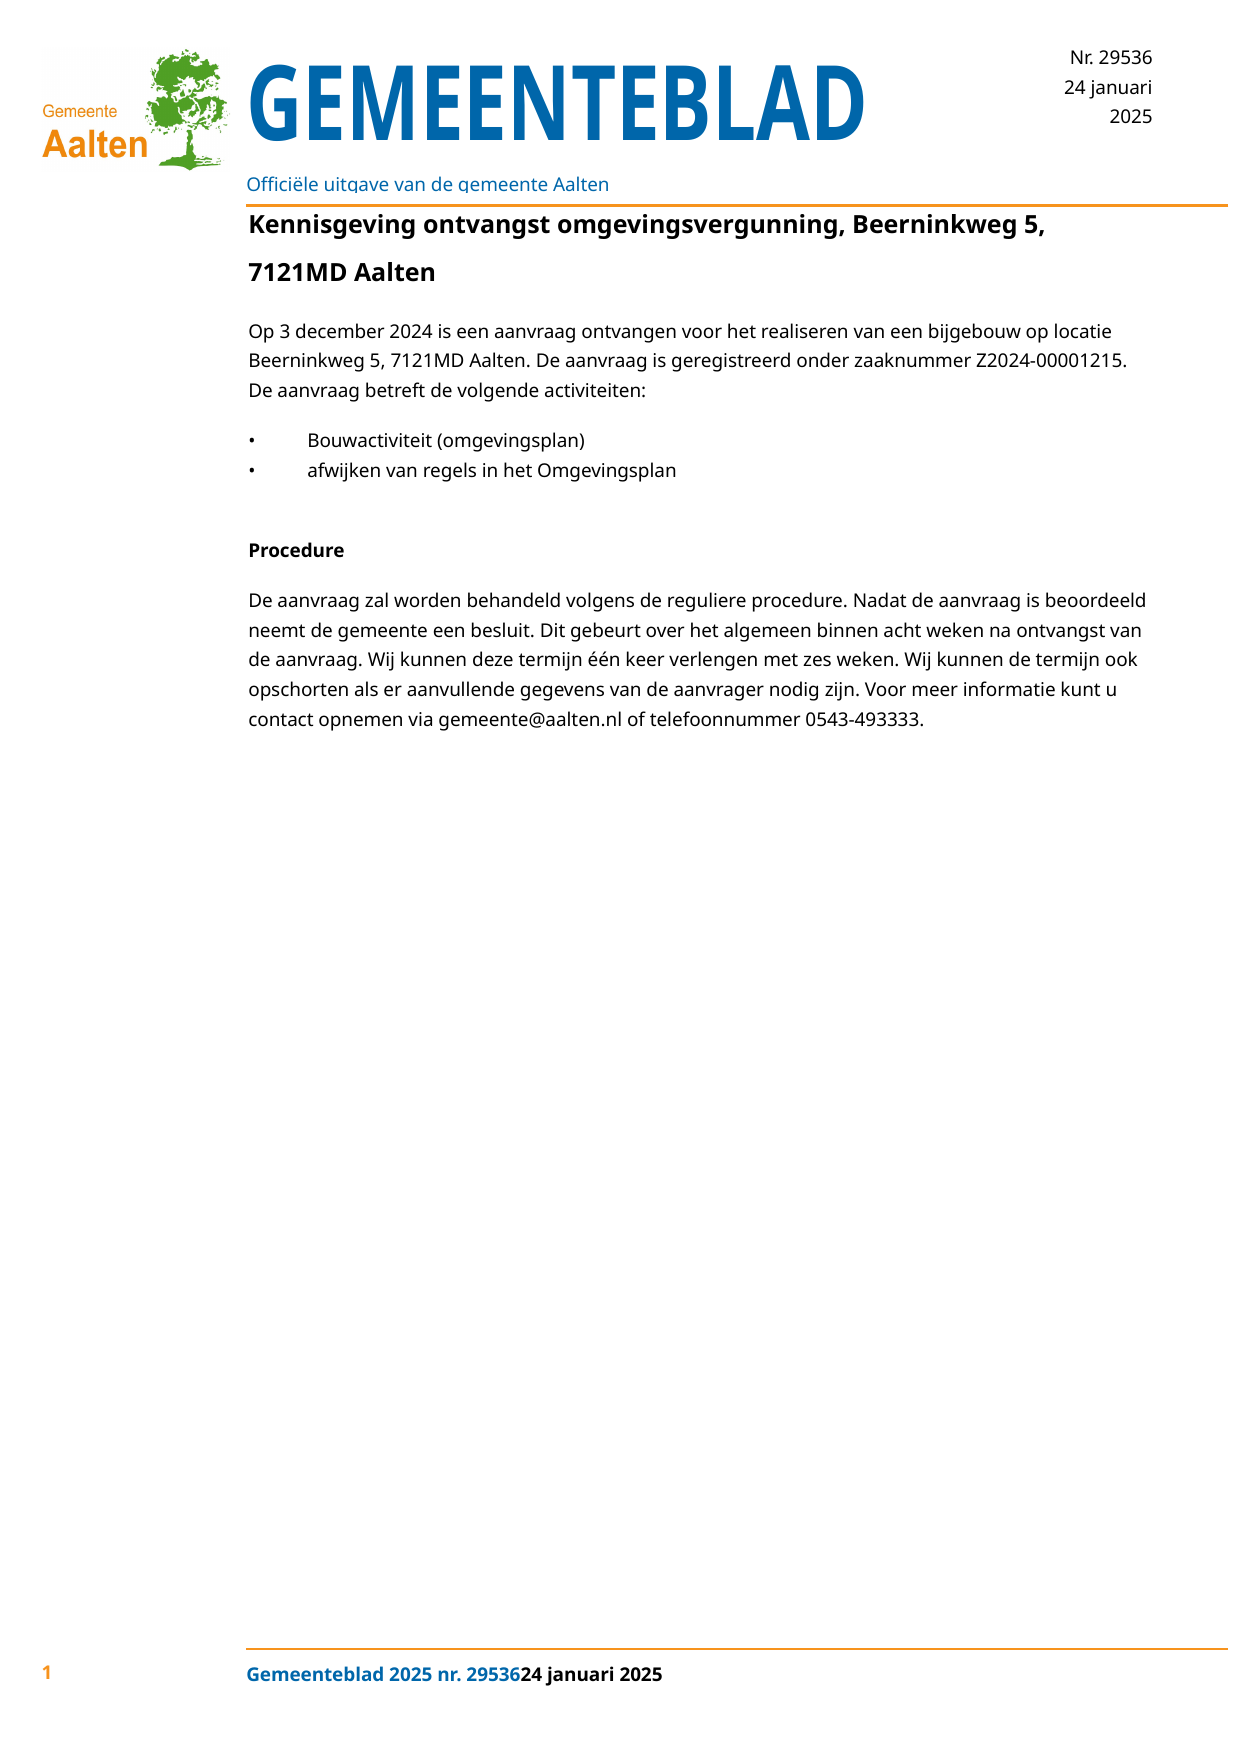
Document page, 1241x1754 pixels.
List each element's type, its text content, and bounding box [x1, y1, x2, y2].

text De aanvraag zal worden behandeld volgens de reguliere procedure. Nadat de aanvraag is beoordeeld neemt de gemeente een besluit. Dit gebeurt over het algemeen binnen acht weken na ontvangst van de aanvraag. Wij kunnen deze termijn één keer verlengen met zes weken. Wij kunnen de termijn ook opschorten als er aanvullende gegevens van de aanvrager nodig zijn. Voor meer informatie kunt u contact opnemen via gemeente@aalten.nl of telefoonnummer 0543-493333. [248, 587, 1152, 732]
list afwijken van regels in het Omgevingsplan [248, 457, 1152, 483]
text Kennisgeving ontvangst omgevingsvergunning, Beerninkweg 5, 7121MD Aalten [248, 207, 1152, 288]
picture [41, 47, 231, 172]
text Op 3 december 2024 is een aanvraag ontvangen voor het realiseren van een bijgebouw op locatie Beerninkweg 5, 7121MD Aalten. De aanvraag is geregistreerd onder zaaknummer Z2024-00001215. De aanvraag betreft de volgende activiteiten: [248, 318, 1152, 403]
text Procedure [248, 537, 1152, 563]
list Bouwactiviteit (omgevingsplan) [248, 427, 1152, 453]
